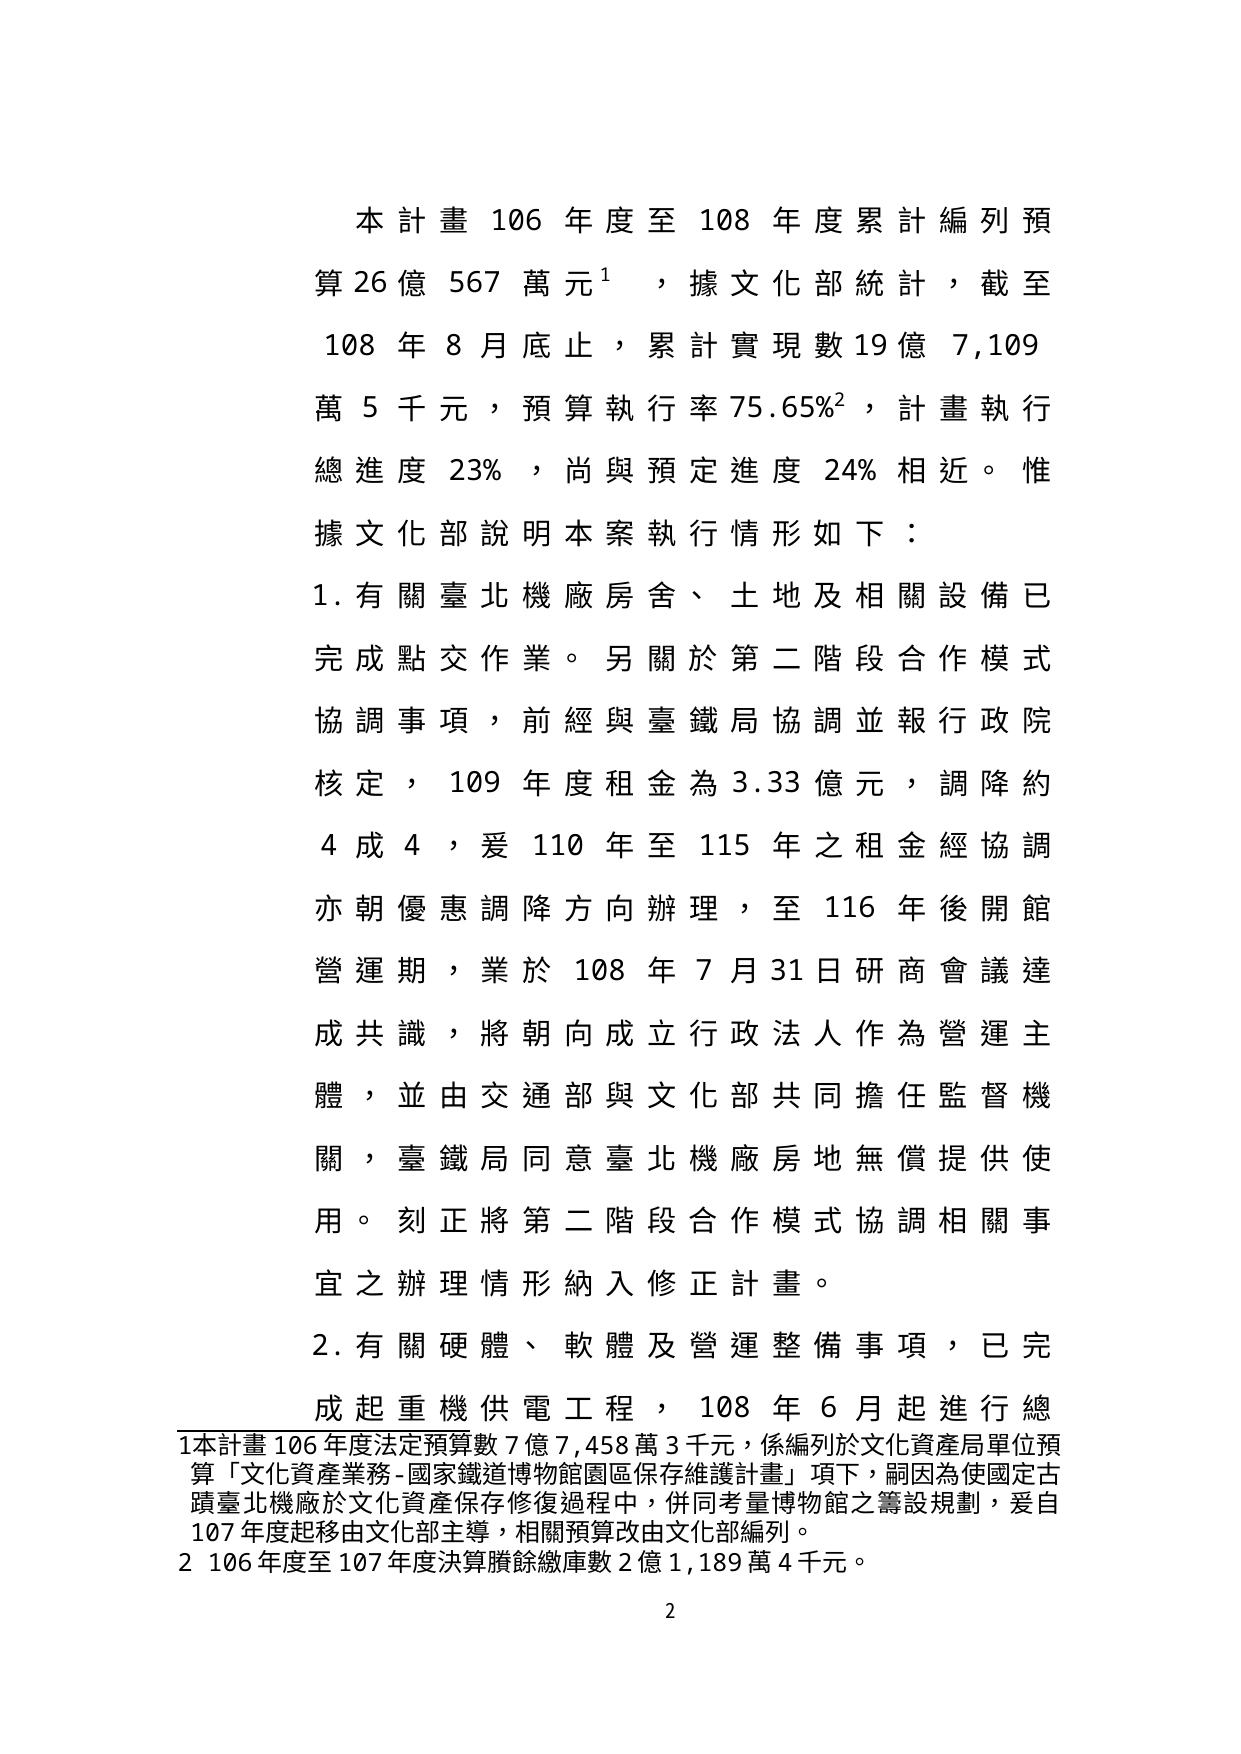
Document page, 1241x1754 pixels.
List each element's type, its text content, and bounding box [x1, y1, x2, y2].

text 1.有關臺北機廠房舍、土地及相關設備已完成點交作業。另關於第二階段合作模式協調事項，前經與臺鐵局協調並報行政院核定，109年度租金為3.33億元，調降約4成4，爰110年至115年之租金經協調亦朝優惠調降方向辦理，至116年後開館營運期，業於108年7月31日研商會議達成共識，將朝向成立行政法人作為營運主體，並由交通部與文化部共同擔任監督機關，臺鐵局同意臺北機廠房地無償提供使用。刻正將第二階段合作模式協調相關事宜之辦理情形納入修正計畫。 [271, 552, 1058, 1302]
text 2.有關硬體、軟體及營運整備事項，已完成起重機供電工程，108年6月起進行總 [271, 1302, 1058, 1427]
text 本計畫106年度法定預算數7億7,458萬3千元，係編列於文化資產局單位預算「文化資產業務-國家鐵道博物館園區保存維護計畫」項下，嗣因為使國定古蹟臺北機廠於文化資產保存修復過程中，併同考量博物館之籌設規劃，爰自107年度起移由文化部主導，相關預算改由文化部編列。 [177, 1431, 1063, 1548]
text 本計畫106年度至108年度累計編列預算26億567萬元，據文化部統計，截至108年8月底止，累計實現數19億7,109萬5千元，預算執行率75.65%，計畫執行總進度23%，尚與預定進度24%相近。惟據文化部說明本案執行情形如下： [271, 177, 1058, 552]
text 106年度至107年度決算賸餘繳庫數2億1,189萬4千元。 [177, 1548, 1063, 1577]
